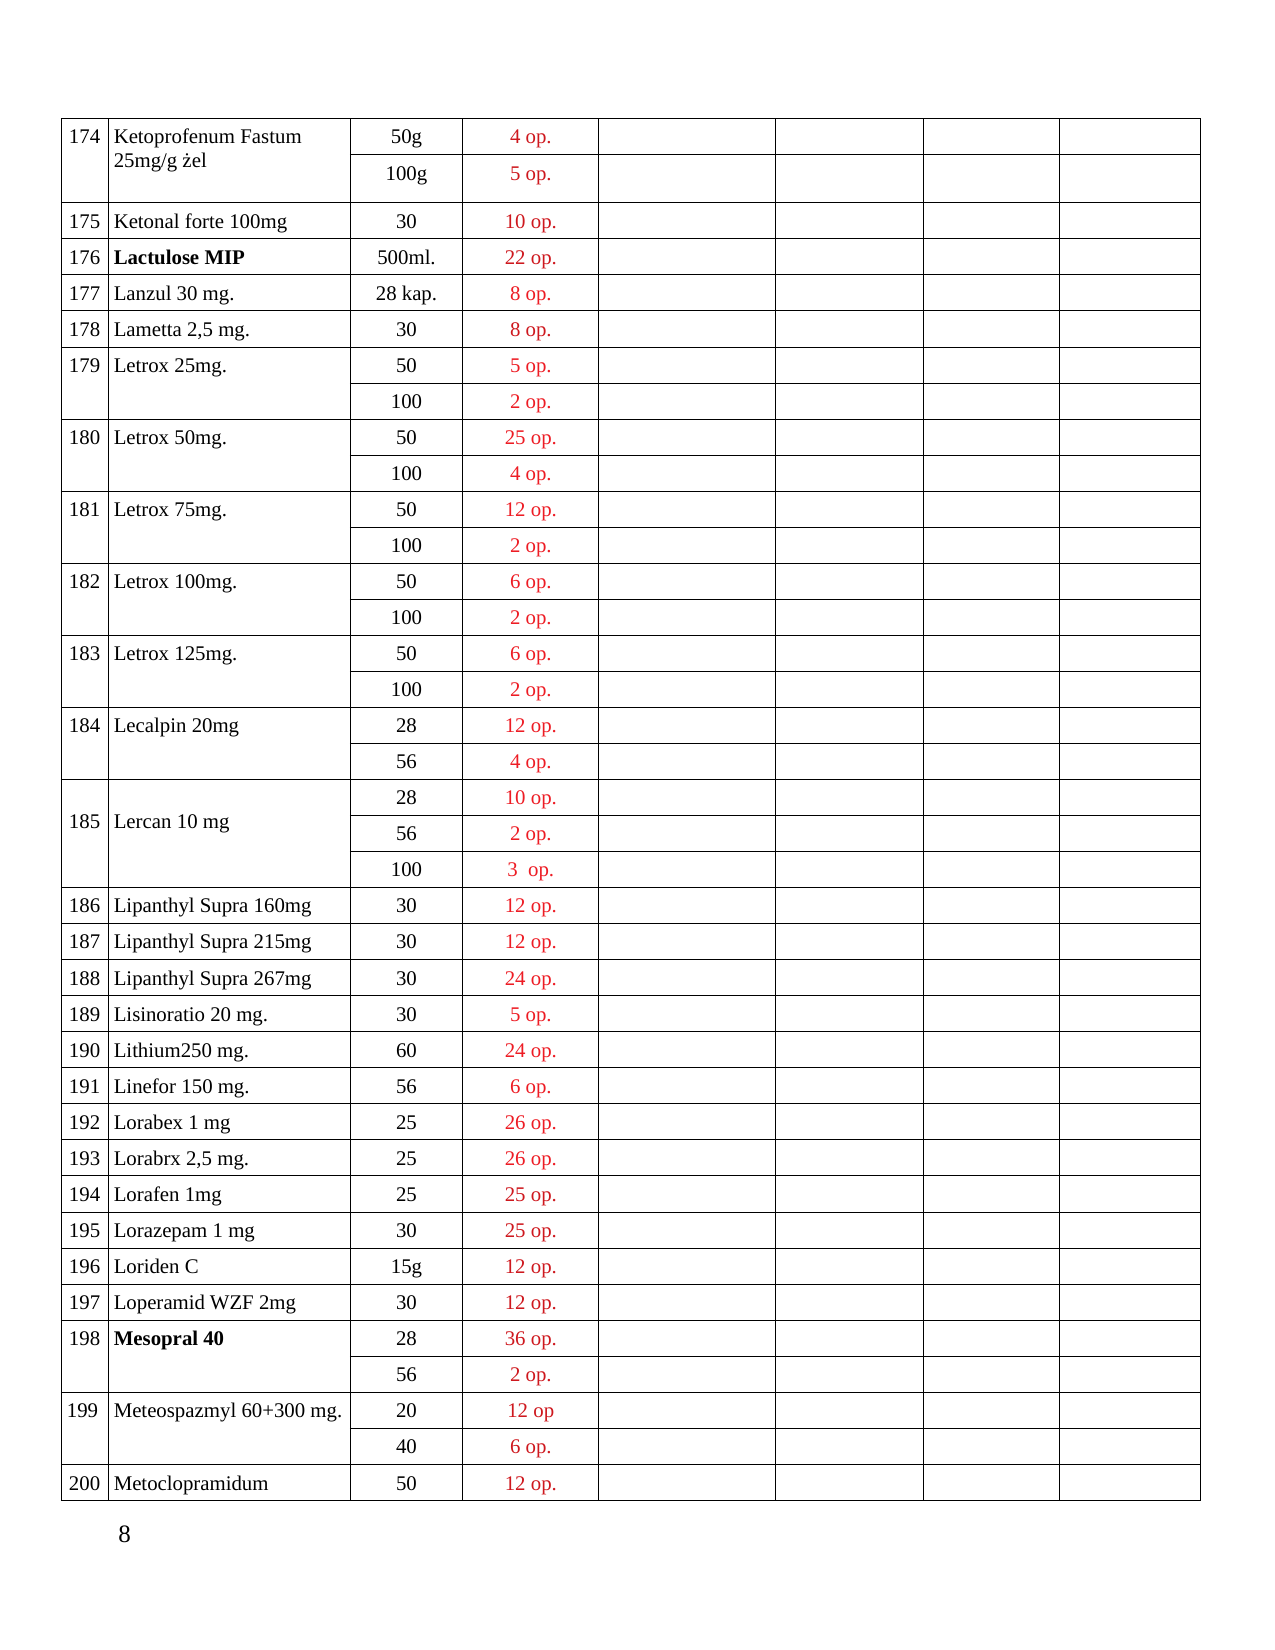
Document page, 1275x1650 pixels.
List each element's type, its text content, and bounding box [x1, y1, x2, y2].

table_cell [776, 456, 923, 491]
table_cell [599, 636, 775, 671]
table_cell 188 [62, 960, 108, 995]
table_cell 186 [62, 888, 108, 923]
table_cell [924, 239, 1059, 274]
table_cell [1060, 528, 1200, 563]
table_cell [599, 384, 775, 418]
table_cell [599, 1465, 775, 1500]
table_cell [776, 1068, 923, 1103]
table_cell 100 [351, 528, 462, 563]
table_cell Lercan 10 mg [109, 780, 350, 887]
table_cell [924, 852, 1059, 887]
table_cell [924, 996, 1059, 1031]
table_cell 30 [351, 311, 462, 346]
table_cell Lorazepam 1 mg [109, 1213, 350, 1247]
table_cell [776, 311, 923, 346]
table_cell [1060, 1465, 1200, 1500]
table_cell [1060, 816, 1200, 851]
table_cell [599, 924, 775, 959]
table_cell [776, 636, 923, 671]
table_cell [599, 1393, 775, 1428]
table_cell [924, 1429, 1059, 1464]
table_cell [1060, 1140, 1200, 1175]
table_cell Linefor 150 mg. [109, 1068, 350, 1103]
table_cell [1060, 1429, 1200, 1464]
table_cell [1060, 924, 1200, 959]
table_cell 25 op. [463, 1176, 598, 1211]
table_cell [924, 636, 1059, 671]
table_cell [776, 384, 923, 418]
table_cell 56 [351, 816, 462, 851]
table_cell [924, 1104, 1059, 1139]
table_cell Letrox 75mg. [109, 492, 350, 563]
table_cell [1060, 672, 1200, 707]
table_cell Lametta 2,5 mg. [109, 311, 350, 346]
table_cell Letrox 125mg. [109, 636, 350, 707]
table_cell 40 [351, 1429, 462, 1464]
table_cell [776, 780, 923, 815]
table_cell 25 [351, 1176, 462, 1211]
table_cell 30 [351, 1213, 462, 1247]
table_cell 56 [351, 744, 462, 779]
table_cell 185 [62, 780, 108, 887]
table_cell [1060, 456, 1200, 491]
table_cell [776, 1429, 923, 1464]
table_cell [776, 275, 923, 310]
table_cell [776, 672, 923, 707]
table_cell Lanzul 30 mg. [109, 275, 350, 310]
table_cell 192 [62, 1104, 108, 1139]
table_cell 28 [351, 780, 462, 815]
table_cell [1060, 852, 1200, 887]
table_cell 100 [351, 672, 462, 707]
table_cell [599, 672, 775, 707]
table_cell 8 op. [463, 311, 598, 346]
table_cell [599, 275, 775, 310]
table_cell [924, 672, 1059, 707]
table_cell Loperamid WZF 2mg [109, 1285, 350, 1319]
table_cell [1060, 780, 1200, 815]
table_cell 184 [62, 708, 108, 779]
table_cell [924, 1393, 1059, 1428]
table_cell 177 [62, 275, 108, 310]
table_cell [599, 203, 775, 238]
table_cell [1060, 564, 1200, 599]
table_cell 26 op. [463, 1104, 598, 1139]
table_cell 3 op. [463, 852, 598, 887]
table_cell [924, 708, 1059, 743]
table_cell [776, 1285, 923, 1319]
table_cell [776, 1357, 923, 1392]
table_cell 50g [351, 119, 462, 154]
table_cell Lorabex 1 mg [109, 1104, 350, 1139]
table_cell [1060, 1393, 1200, 1428]
table_cell [776, 1140, 923, 1175]
table_cell [924, 1032, 1059, 1067]
table_cell [599, 1429, 775, 1464]
table_cell [776, 1393, 923, 1428]
table_cell Lithium250 mg. [109, 1032, 350, 1067]
table_cell 15g [351, 1249, 462, 1283]
table_cell 5 op. [463, 348, 598, 382]
table_cell [776, 996, 923, 1031]
table_cell [599, 1213, 775, 1247]
table_cell 28 [351, 708, 462, 743]
table_cell [599, 1032, 775, 1067]
table_cell 60 [351, 1032, 462, 1067]
table_cell 100 [351, 384, 462, 418]
table_cell 30 [351, 960, 462, 995]
table_cell [1060, 1176, 1200, 1211]
table_cell [1060, 492, 1200, 527]
table_cell 28 kap. [351, 275, 462, 310]
table_cell Lipanthyl Supra 215mg [109, 924, 350, 959]
table_cell 189 [62, 996, 108, 1031]
table_cell [1060, 155, 1200, 202]
table_cell [924, 1140, 1059, 1175]
table_cell 12 op. [463, 708, 598, 743]
table_cell 196 [62, 1249, 108, 1283]
table_cell [599, 119, 775, 154]
table_cell 36 op. [463, 1321, 598, 1356]
table_cell 30 [351, 924, 462, 959]
table_cell 28 [351, 1321, 462, 1356]
table_cell [1060, 239, 1200, 274]
table_cell [776, 744, 923, 779]
table_cell [599, 564, 775, 599]
table_cell 12 op. [463, 1465, 598, 1500]
table_cell [924, 203, 1059, 238]
table_cell 176 [62, 239, 108, 274]
table_cell 6 op. [463, 564, 598, 599]
table_cell Metoclopramidum [109, 1465, 350, 1500]
table_cell Lecalpin 20mg [109, 708, 350, 779]
table_cell 2 op. [463, 528, 598, 563]
table_cell [776, 1249, 923, 1283]
table_cell [776, 1104, 923, 1139]
table_cell [599, 852, 775, 887]
table_cell 10 op. [463, 203, 598, 238]
table_cell [924, 119, 1059, 154]
table_cell [599, 311, 775, 346]
table_cell [599, 996, 775, 1031]
table_cell [599, 1249, 775, 1283]
table_cell 30 [351, 888, 462, 923]
table_cell [1060, 996, 1200, 1031]
table_cell [599, 420, 775, 454]
table_cell Lorafen 1mg [109, 1176, 350, 1211]
table_cell [776, 924, 923, 959]
table_cell [776, 1321, 923, 1356]
table_cell 50 [351, 348, 462, 382]
table_cell [776, 239, 923, 274]
table_cell [599, 960, 775, 995]
table_cell [1060, 636, 1200, 671]
table_cell [776, 1176, 923, 1211]
table_cell [1060, 275, 1200, 310]
table_cell [924, 456, 1059, 491]
table_cell [924, 816, 1059, 851]
table_cell [1060, 708, 1200, 743]
table_cell 12 op. [463, 924, 598, 959]
table_cell [776, 888, 923, 923]
table_cell 25 op. [463, 420, 598, 454]
table_cell [1060, 203, 1200, 238]
table_cell 4 op. [463, 744, 598, 779]
table_cell Letrox 25mg. [109, 348, 350, 418]
table_cell [1060, 384, 1200, 418]
table_cell [1060, 1357, 1200, 1392]
table_cell [1060, 888, 1200, 923]
table_cell [599, 708, 775, 743]
table_cell Lipanthyl Supra 160mg [109, 888, 350, 923]
table_cell Loriden C [109, 1249, 350, 1283]
table_cell 22 op. [463, 239, 598, 274]
table_cell [924, 564, 1059, 599]
table_cell [1060, 1104, 1200, 1139]
table_cell [924, 348, 1059, 382]
table_cell 12 op. [463, 1249, 598, 1283]
table_cell [924, 275, 1059, 310]
table_cell 12 op [463, 1393, 598, 1428]
table_cell [776, 600, 923, 635]
table_cell 182 [62, 564, 108, 635]
table_cell Letrox 100mg. [109, 564, 350, 635]
table_cell [599, 155, 775, 202]
table_cell [1060, 119, 1200, 154]
table_cell [1060, 348, 1200, 382]
table_cell 198 [62, 1321, 108, 1392]
table_cell [924, 888, 1059, 923]
table_cell 30 [351, 203, 462, 238]
table_cell [599, 1321, 775, 1356]
table_cell 2 op. [463, 816, 598, 851]
table_cell [776, 852, 923, 887]
table_cell [924, 1285, 1059, 1319]
table_cell [599, 1176, 775, 1211]
table_cell [924, 924, 1059, 959]
table_cell 100 [351, 456, 462, 491]
table_cell 20 [351, 1393, 462, 1428]
table_cell [924, 960, 1059, 995]
table_cell [1060, 1249, 1200, 1283]
table_cell [1060, 600, 1200, 635]
table_cell [776, 348, 923, 382]
table_cell 191 [62, 1068, 108, 1103]
table_cell [924, 1176, 1059, 1211]
table_cell Mesopral 40 [109, 1321, 350, 1392]
table_cell 6 op. [463, 1429, 598, 1464]
table_cell 195 [62, 1213, 108, 1247]
table_cell 25 [351, 1140, 462, 1175]
table_cell [599, 239, 775, 274]
table_cell [599, 348, 775, 382]
table_cell Lisinoratio 20 mg. [109, 996, 350, 1031]
table_cell [924, 528, 1059, 563]
table_cell [776, 564, 923, 599]
table_cell 8 op. [463, 275, 598, 310]
table_cell [924, 1321, 1059, 1356]
table_cell [599, 888, 775, 923]
table_cell [599, 600, 775, 635]
table_cell [776, 420, 923, 454]
table_cell Lipanthyl Supra 267mg [109, 960, 350, 995]
table_cell [776, 960, 923, 995]
table_cell 25 [351, 1104, 462, 1139]
table_cell [1060, 960, 1200, 995]
table_cell [1060, 1285, 1200, 1319]
table_cell [776, 1032, 923, 1067]
table_cell 2 op. [463, 1357, 598, 1392]
table_cell 2 op. [463, 600, 598, 635]
table_cell 178 [62, 311, 108, 346]
table_cell Letrox 50mg. [109, 420, 350, 491]
table_cell [1060, 420, 1200, 454]
table_cell 197 [62, 1285, 108, 1319]
table_cell 200 [62, 1465, 108, 1500]
table_cell [599, 780, 775, 815]
table_cell Lactulose MIP [109, 239, 350, 274]
table_cell Ketoprofenum Fastum 25mg/g żel [109, 119, 350, 202]
table_cell [924, 420, 1059, 454]
table_cell [924, 1249, 1059, 1283]
table_cell 26 op. [463, 1140, 598, 1175]
table_cell [1060, 1032, 1200, 1067]
table_cell [924, 744, 1059, 779]
table_cell [1060, 1213, 1200, 1247]
table_cell [776, 528, 923, 563]
table_cell [924, 780, 1059, 815]
table_cell 193 [62, 1140, 108, 1175]
table_cell 25 op. [463, 1213, 598, 1247]
table_cell 50 [351, 1465, 462, 1500]
table_cell 194 [62, 1176, 108, 1211]
table_cell 179 [62, 348, 108, 418]
table_cell [924, 492, 1059, 527]
table_cell 2 op. [463, 384, 598, 418]
table_cell [776, 155, 923, 202]
table_cell [1060, 311, 1200, 346]
table_cell 30 [351, 996, 462, 1031]
table_cell [924, 1357, 1059, 1392]
table_cell [776, 492, 923, 527]
table_cell [1060, 1321, 1200, 1356]
table_cell 100g [351, 155, 462, 202]
table_cell 50 [351, 636, 462, 671]
table_cell [599, 1068, 775, 1103]
table_cell Ketonal forte 100mg [109, 203, 350, 238]
table_cell 180 [62, 420, 108, 491]
table_cell [924, 1213, 1059, 1247]
table_cell 190 [62, 1032, 108, 1067]
table_cell 5 op. [463, 996, 598, 1031]
table_cell [924, 1068, 1059, 1103]
table_cell Lorabrx 2,5 mg. [109, 1140, 350, 1175]
table_cell 24 op. [463, 1032, 598, 1067]
table_cell 175 [62, 203, 108, 238]
table_cell [1060, 744, 1200, 779]
table_cell [599, 816, 775, 851]
table_cell 174 [62, 119, 108, 202]
table_cell 30 [351, 1285, 462, 1319]
table_cell [776, 119, 923, 154]
table_cell [599, 492, 775, 527]
table_cell [599, 744, 775, 779]
table_cell [776, 203, 923, 238]
table_cell 56 [351, 1068, 462, 1103]
table_cell [599, 456, 775, 491]
table_cell [924, 600, 1059, 635]
table_cell 5 op. [463, 155, 598, 202]
table_cell 50 [351, 564, 462, 599]
table_cell 100 [351, 852, 462, 887]
table_cell [924, 311, 1059, 346]
table_cell [924, 384, 1059, 418]
table_cell 500ml. [351, 239, 462, 274]
table_cell [599, 1140, 775, 1175]
table_cell 56 [351, 1357, 462, 1392]
table_cell 6 op. [463, 636, 598, 671]
table_cell 199 [62, 1393, 108, 1464]
table_cell 50 [351, 420, 462, 454]
table_cell [599, 528, 775, 563]
table_cell 24 op. [463, 960, 598, 995]
table_cell 187 [62, 924, 108, 959]
table_cell [599, 1104, 775, 1139]
table_cell 12 op. [463, 888, 598, 923]
table_cell 4 op. [463, 456, 598, 491]
table_cell 2 op. [463, 672, 598, 707]
table_cell 6 op. [463, 1068, 598, 1103]
table_cell [924, 155, 1059, 202]
table_cell [599, 1357, 775, 1392]
table_cell 10 op. [463, 780, 598, 815]
table_cell 183 [62, 636, 108, 707]
table_cell 100 [351, 600, 462, 635]
table_cell [924, 1465, 1059, 1500]
table_cell 181 [62, 492, 108, 563]
table_cell 4 op. [463, 119, 598, 154]
table_cell 12 op. [463, 492, 598, 527]
table_cell [1060, 1068, 1200, 1103]
table_cell [776, 708, 923, 743]
table_cell 12 op. [463, 1285, 598, 1319]
table_cell [776, 816, 923, 851]
table_cell Meteospazmyl 60+300 mg. [109, 1393, 350, 1464]
table_cell [776, 1465, 923, 1500]
table_cell [776, 1213, 923, 1247]
table_cell 50 [351, 492, 462, 527]
table_cell [599, 1285, 775, 1319]
